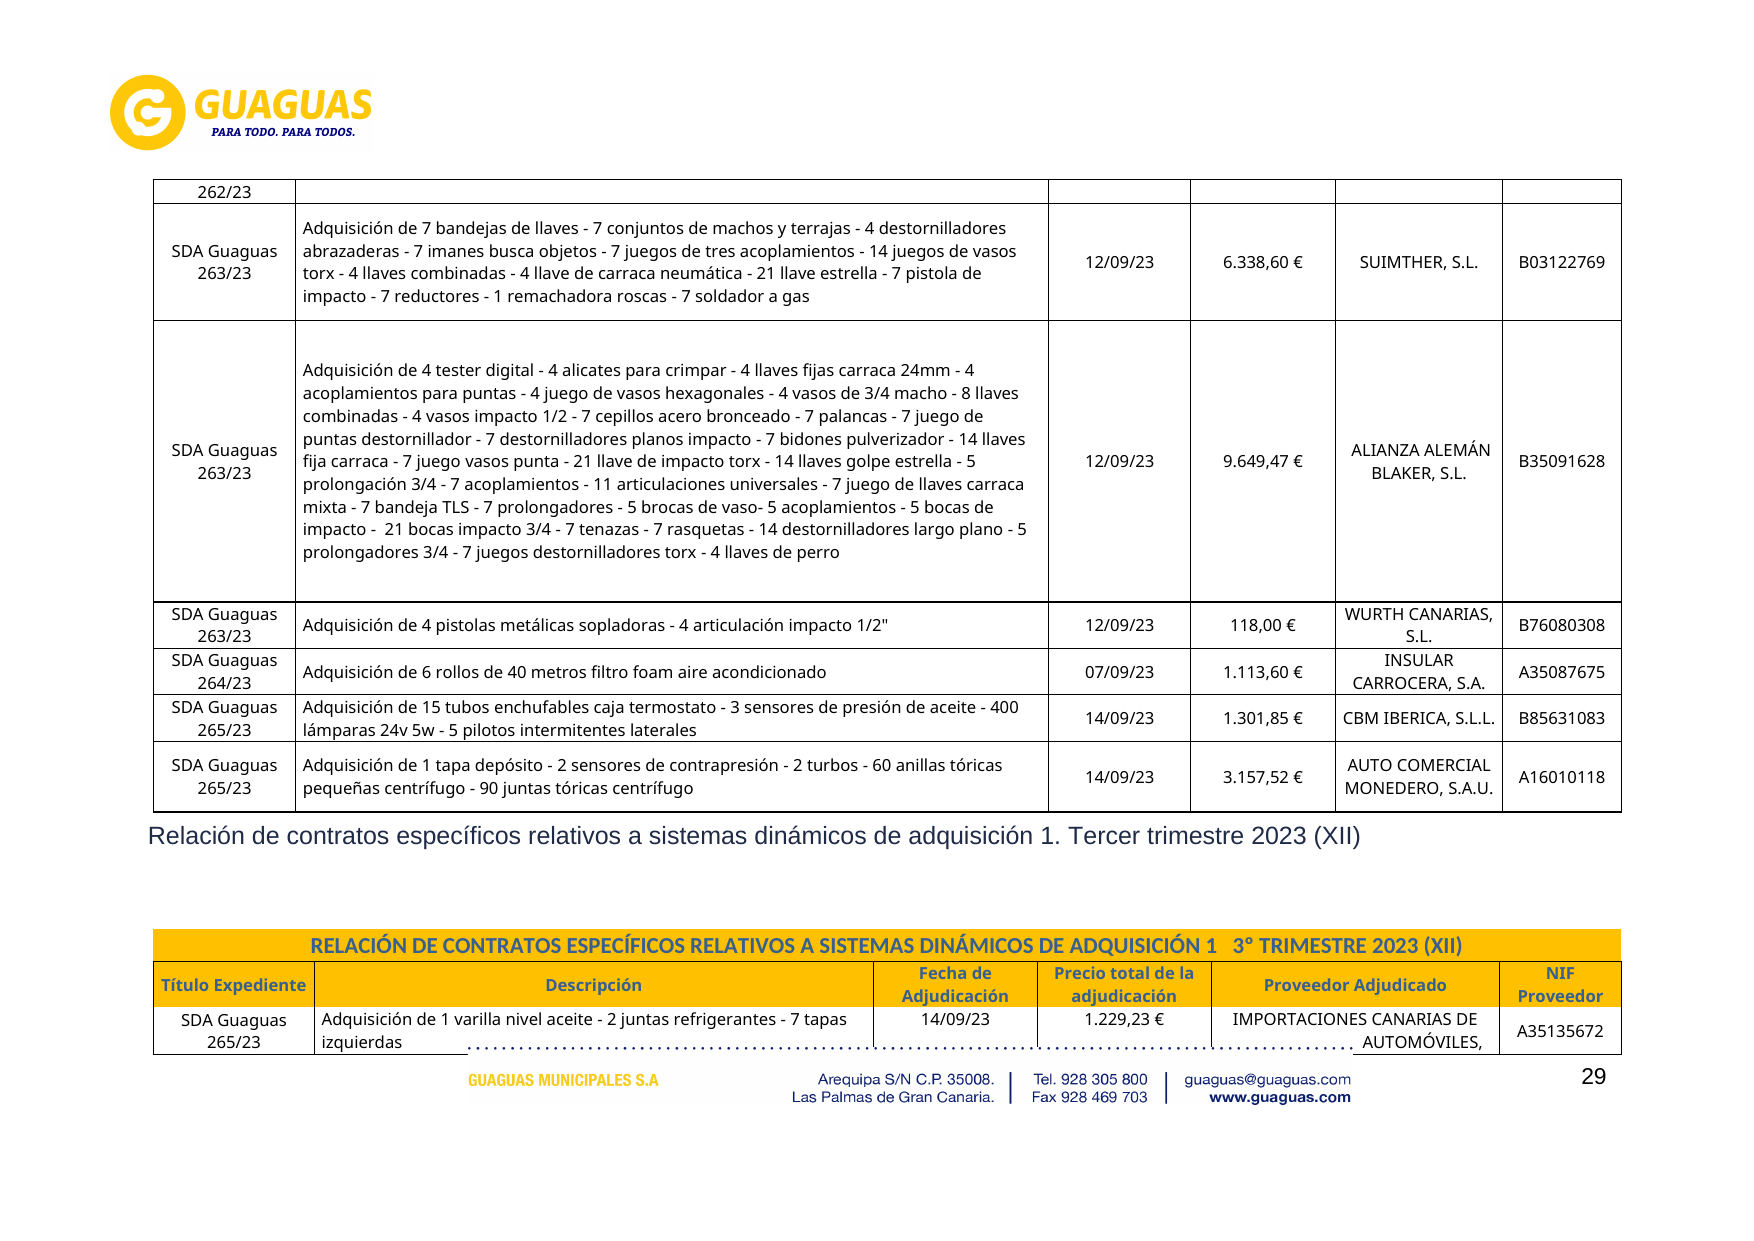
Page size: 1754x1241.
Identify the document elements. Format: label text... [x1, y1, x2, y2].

table_cell 07/09/23 [1049, 649, 1190, 694]
table_cell 6.338,60 € [1191, 204, 1335, 320]
table_cell A35087675 [1503, 649, 1621, 694]
table_cell Descripción [315, 962, 873, 1007]
table_cell [1049, 180, 1190, 203]
table_cell 12/09/23 [1049, 321, 1190, 601]
text Relación de contratos específicos relativos a sistemas dinámicos de adquisición 1. Tercer trimestre 2023 (XII) [148, 821, 1606, 850]
table_cell Fecha de Adjudicación [874, 962, 1037, 1007]
table_cell 1.229,23 € [1038, 1008, 1211, 1047]
table_cell B85631083 [1503, 695, 1621, 741]
table_cell 1.301,85 € [1191, 695, 1335, 741]
table_cell WURTH CANARIAS, S.L. [1336, 603, 1502, 648]
table_cell 262/23 [154, 180, 295, 203]
table_cell Adquisición de 1 tapa depósito - 2 sensores de contrapresión - 2 turbos - 60 anillas tóricas pequeñas centrífugo - 90 juntas tóricas centrífugo [296, 742, 1048, 811]
table_cell Adquisición de 15 tubos enchufables caja termostato - 3 sensores de presión de aceite - 400 lámparas 24v 5w - 5 pilotos intermitentes laterales [296, 695, 1048, 741]
table_cell SDA Guaguas 263/23 [154, 204, 295, 320]
table_cell SUIMTHER, S.L. [1336, 204, 1502, 320]
table_cell Adquisición de 4 pistolas metálicas sopladoras - 4 articulación impacto 1/2" [296, 603, 1048, 648]
table_cell SDA Guaguas 265/23 [154, 1008, 314, 1054]
table_cell 14/09/23 [1049, 695, 1190, 741]
table_cell SDA Guaguas 265/23 [154, 695, 295, 741]
table_cell [1191, 180, 1335, 203]
table_cell 3.157,52 € [1191, 742, 1335, 811]
table_cell SDA Guaguas 263/23 [154, 603, 295, 648]
table_cell A35135672 [1500, 1008, 1621, 1054]
table_cell IMPORTACIONES CANARIAS DE AUTOMÓVILES, [1212, 1008, 1499, 1054]
table_cell 14/09/23 [874, 1008, 1037, 1047]
table_cell [1336, 180, 1502, 203]
table_cell 9.649,47 € [1191, 321, 1335, 601]
table_cell 14/09/23 [1049, 742, 1190, 811]
table_cell Título Expediente [154, 962, 314, 1007]
table_cell [1503, 180, 1621, 203]
table_cell 1.113,60 € [1191, 649, 1335, 694]
table_cell NIF Proveedor [1500, 962, 1621, 1007]
table_cell Adquisición de 6 rollos de 40 metros filtro foam aire acondicionado [296, 649, 1048, 694]
table_cell AUTO COMERCIAL MONEDERO, S.A.U. [1336, 742, 1502, 811]
table_cell Precio total de la adjudicación [1038, 962, 1211, 1007]
table_cell 12/09/23 [1049, 603, 1190, 648]
table_cell Adquisición de 1 varilla nivel aceite - 2 juntas refrigerantes - 7 tapas izquierdas [315, 1008, 873, 1054]
table_cell SDA Guaguas 263/23 [154, 321, 295, 601]
table_cell [296, 180, 1048, 203]
table_cell B35091628 [1503, 321, 1621, 601]
table_header RELACIÓN DE CONTRATOS ESPECÍFICOS RELATIVOS A SISTEMAS DINÁMICOS DE ADQUISICIÓN 1 3º TRIMESTRE 2023 (XII) [153, 929, 1621, 961]
table_cell CBM IBERICA, S.L.L. [1336, 695, 1502, 741]
table_cell Proveedor Adjudicado [1212, 962, 1499, 1007]
table_cell INSULAR CARROCERA, S.A. [1336, 649, 1502, 694]
table_cell SDA Guaguas 264/23 [154, 649, 295, 694]
table_cell Adquisición de 7 bandejas de llaves - 7 conjuntos de machos y terrajas - 4 destornilladores abrazaderas - 7 imanes busca objetos - 7 juegos de tres acoplamientos - 14 juegos de vasos torx - 4 llaves combinadas - 4 llave de carraca neumática - 21 llave estrella - 7 pistola de impacto - 7 reductores - 1 remachadora roscas - 7 soldador a gas [296, 204, 1048, 320]
table_cell 12/09/23 [1049, 204, 1190, 320]
table_cell A16010118 [1503, 742, 1621, 811]
table_cell B03122769 [1503, 204, 1621, 320]
table_cell ALIANZA ALEMÁN BLAKER, S.L. [1336, 321, 1502, 601]
table_cell Adquisición de 4 tester digital - 4 alicates para crimpar - 4 llaves fijas carraca 24mm - 4 acoplamientos para puntas - 4 juego de vasos hexagonales - 4 vasos de 3/4 macho - 8 llaves combinadas - 4 vasos impacto 1/2 - 7 cepillos acero bronceado - 7 palancas - 7 juego de puntas destornillador - 7 destornilladores planos impacto - 7 bidones pulverizador - 14 llaves fija carraca - 7 juego vasos punta - 21 llave de impacto torx - 14 llaves golpe estrella - 5 prolongación 3/4 - 7 acoplamientos - 11 articulaciones universales - 7 juego de llaves carraca mixta - 7 bandeja TLS - 7 prolongadores - 5 brocas de vaso- 5 acoplamientos - 5 bocas de impacto - 21 bocas impacto 3/4 - 7 tenazas - 7 rasquetas - 14 destornilladores largo plano - 5 prolongadores 3/4 - 7 juegos destornilladores torx - 4 llaves de perro [296, 321, 1048, 601]
table_cell SDA Guaguas 265/23 [154, 742, 295, 811]
table_cell 118,00 € [1191, 603, 1335, 648]
table_cell B76080308 [1503, 603, 1621, 648]
